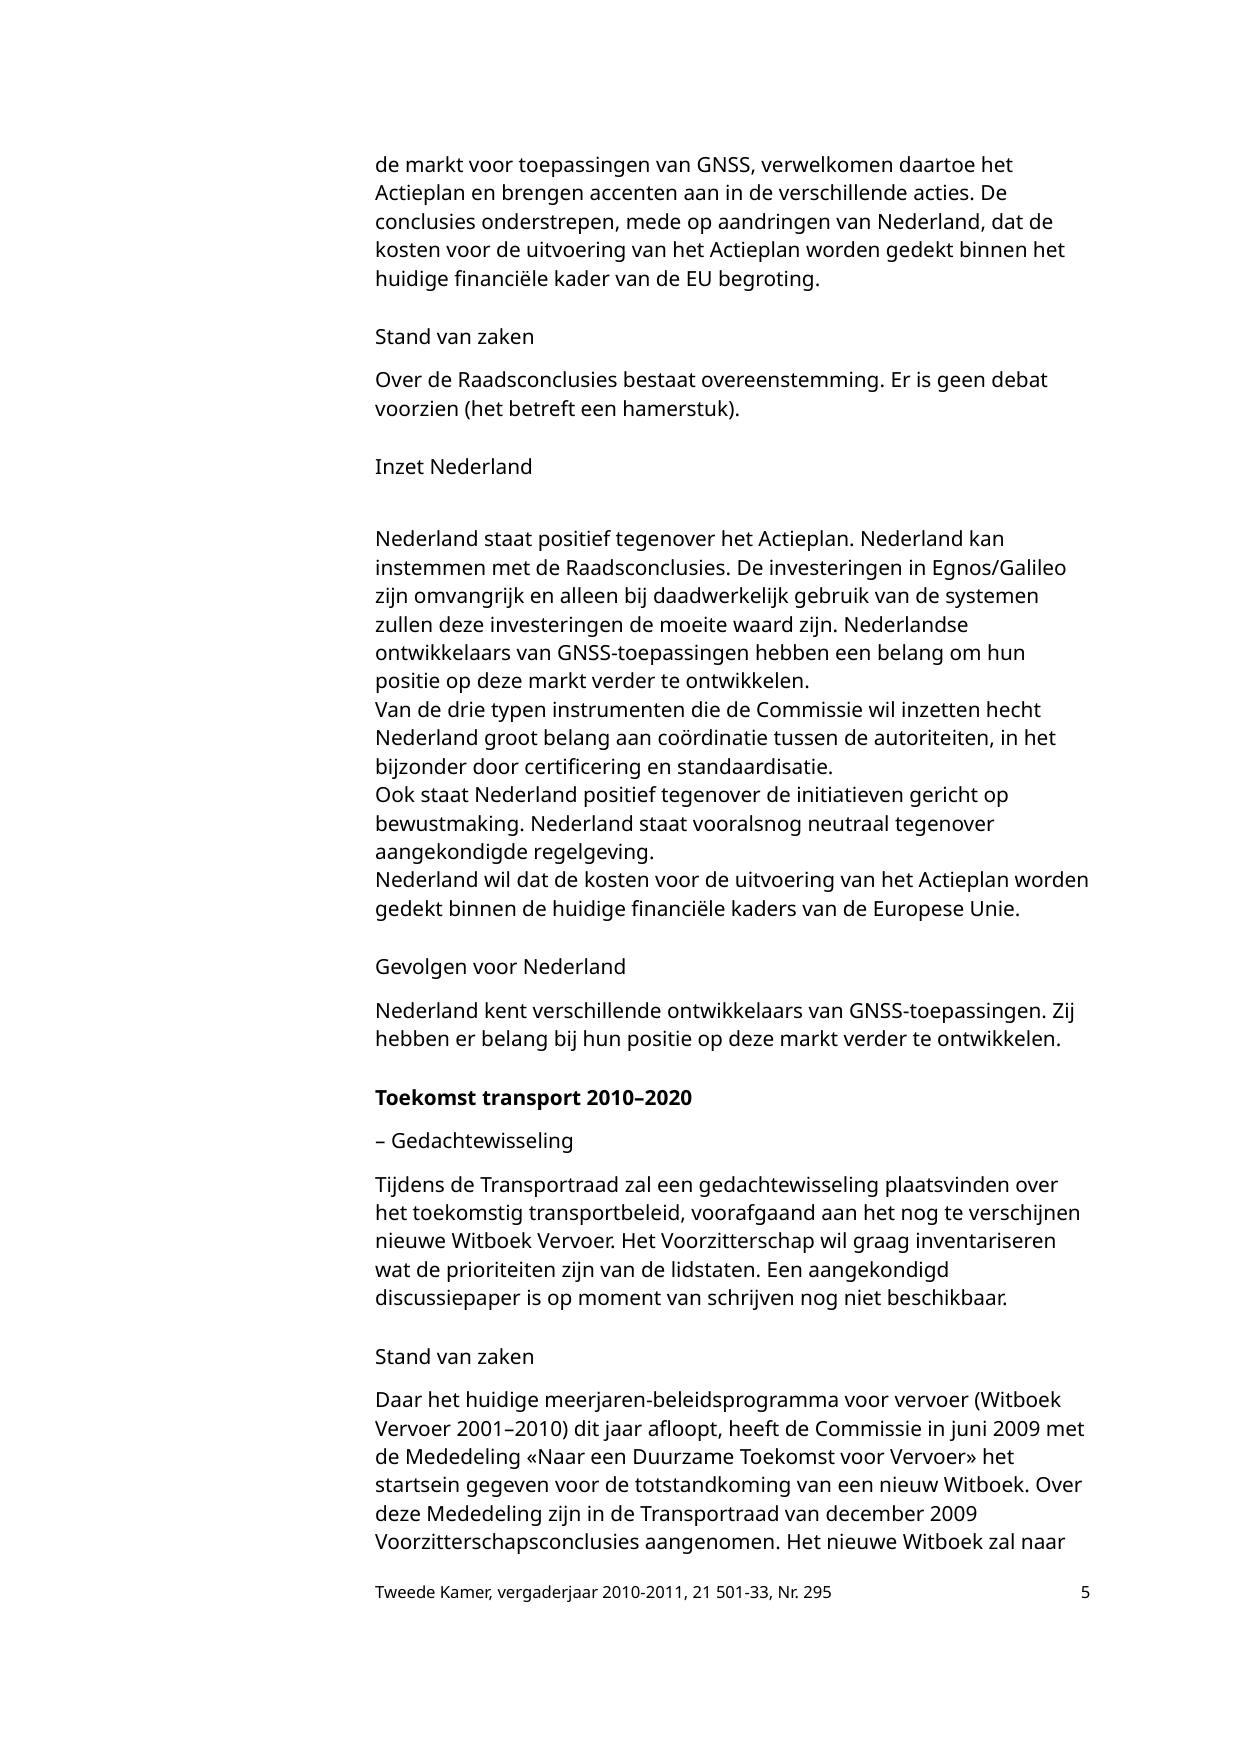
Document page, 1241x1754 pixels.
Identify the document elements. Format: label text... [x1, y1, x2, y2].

text Stand van zaken [375, 322, 1090, 351]
text Nederland wil dat de kosten voor de uitvoering van het Actieplan worden gedekt binnen de huidige financiële kaders van de Europese Unie. [375, 866, 1090, 922]
text Nederland kent verschillende ontwikkelaars van GNSS-toepassingen. Zij hebben er belang bij hun positie op deze markt verder te ontwikkelen. [375, 996, 1090, 1053]
text Inzet Nederland [375, 452, 1090, 481]
text Gevolgen voor Nederland [375, 952, 1090, 981]
text Over de Raadsconclusies bestaat overeenstemming. Er is geen debat voorzien (het betreft een hamerstuk). [375, 366, 1090, 422]
text Toekomst transport 2010–2020 [375, 1083, 1090, 1111]
text Stand van zaken [375, 1342, 1090, 1370]
text Ook staat Nederland positief tegenover de initiatieven gericht op bewustmaking. Nederland staat vooralsnog neutraal tegenover aangekondigde regelgeving. [375, 780, 1090, 866]
text Tijdens de Transportraad zal een gedachtewisseling plaatsvinden over het toekomstig transportbeleid, voorafgaand aan het nog te verschijnen nieuwe Witboek Vervoer. Het Voorzitterschap wil graag inventariseren wat de prioriteiten zijn van de lidstaten. Een aangekondigd discussiepaper is op moment van schrijven nog niet beschikbaar. [375, 1170, 1090, 1312]
text – Gedachtewisseling [375, 1126, 1090, 1155]
text de markt voor toepassingen van GNSS, verwelkomen daartoe het Actieplan en brengen accenten aan in de verschillende acties. De conclusies onderstrepen, mede op aandringen van Nederland, dat de kosten voor de uitvoering van het Actieplan worden gedekt binnen het huidige financiële kader van de EU begroting. [375, 150, 1090, 292]
text Nederland staat positief tegenover het Actieplan. Nederland kan instemmen met de Raadsconclusies. De investeringen in Egnos/Galileo zijn omvangrijk en alleen bij daadwerkelijk gebruik van de systemen zullen deze investeringen de moeite waard zijn. Nederlandse ontwikkelaars van GNSS-toepassingen hebben een belang om hun positie op deze markt verder te ontwikkelen. [375, 524, 1090, 695]
text Daar het huidige meerjaren-beleidsprogramma voor vervoer (Witboek Vervoer 2001–2010) dit jaar afloopt, heeft de Commissie in juni 2009 met de Mededeling «Naar een Duurzame Toekomst voor Vervoer» het startsein gegeven voor de totstandkoming van een nieuw Witboek. Over deze Mededeling zijn in de Transportraad van december 2009 Voorzitterschapsconclusies aangenomen. Het nieuwe Witboek zal naar [375, 1385, 1090, 1556]
text Van de drie typen instrumenten die de Commissie wil inzetten hecht Nederland groot belang aan coördinatie tussen de autoriteiten, in het bijzonder door certificering en standaardisatie. [375, 695, 1090, 780]
